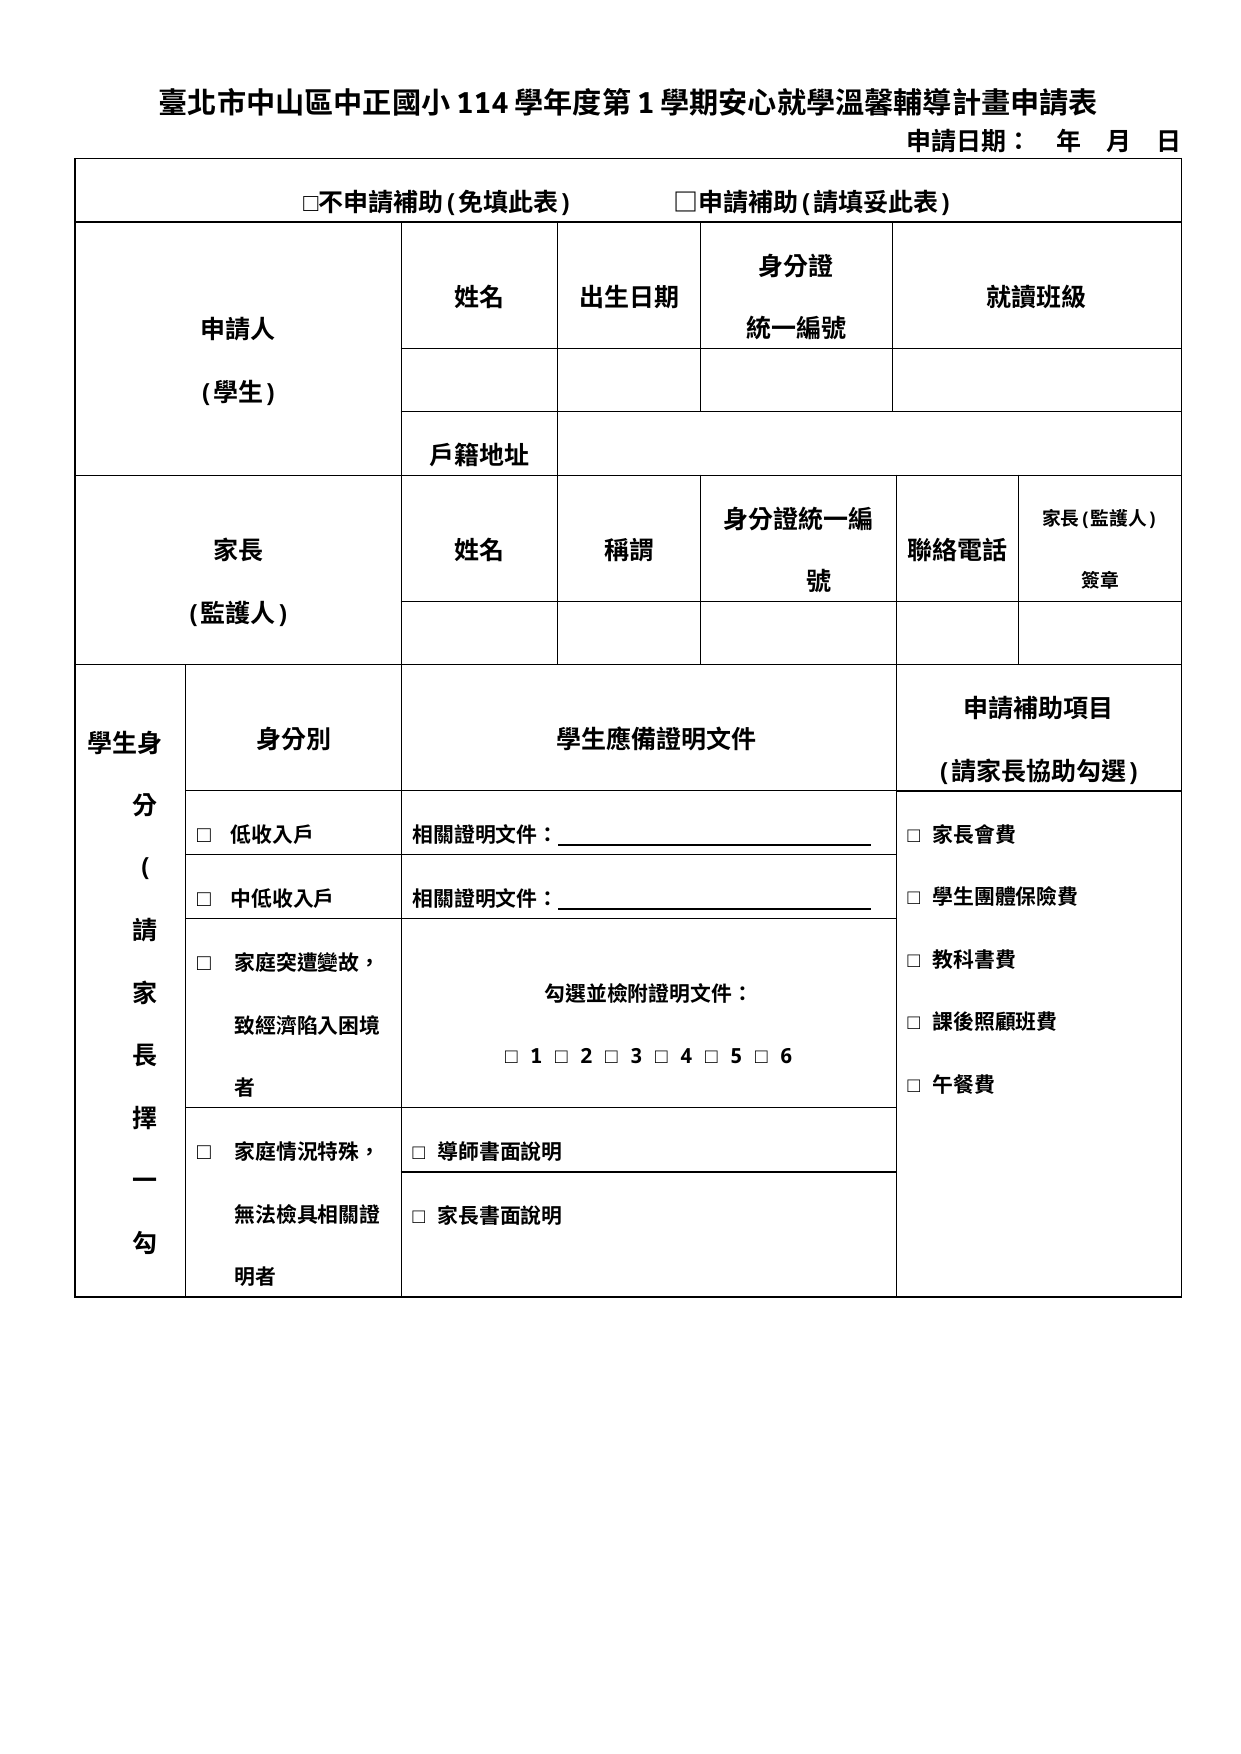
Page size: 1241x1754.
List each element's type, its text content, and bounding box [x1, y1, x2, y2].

table_header □不申請補助(免填此表) □申請補助(請填妥此表) [76, 159, 1181, 221]
table_cell 身分證統一編號 [701, 476, 896, 601]
table_cell 家庭突遭變故，致經濟陷入困境者 [186, 919, 401, 1107]
table_cell □ 家長書面說明 [402, 1173, 896, 1296]
table_cell 勾選並檢附證明文件： □ 1 □ 2 □ 3 □ 4 □ 5 □ 6 [402, 919, 896, 1107]
table_cell 申請補助項目 (請家長協助勾選) [897, 665, 1181, 790]
table_cell [701, 602, 896, 664]
table_cell 出生日期 [558, 223, 700, 347]
table_cell [402, 349, 557, 411]
table_cell 低收入戶 [186, 791, 401, 854]
table_cell 姓名 [402, 223, 557, 347]
text 申請日期： 年 月 日 [75, 122, 1181, 158]
text 臺北市中山區中正國小114學年度第1學期安心就學溫馨輔導計畫申請表 [75, 79, 1181, 122]
table_cell 稱謂 [558, 476, 700, 601]
table_cell 學生應備證明文件 [402, 665, 896, 790]
table_cell 學生身分(請家長擇一勾 [76, 665, 185, 1296]
table_cell [701, 349, 892, 411]
table_cell 家長(監護人) 簽章 [1019, 476, 1181, 601]
table_cell 身分別 [186, 665, 401, 790]
table_cell [893, 349, 1181, 411]
table_cell 家長 (監護人) [76, 476, 401, 664]
table_cell [402, 602, 557, 664]
table_cell [558, 349, 700, 411]
table_cell 相關證明文件： [402, 855, 896, 918]
table_cell [1019, 602, 1181, 664]
table_cell 聯絡電話 [897, 476, 1018, 601]
table_cell [558, 412, 1181, 474]
table_cell [897, 602, 1018, 664]
table_cell 身分證 統一編號 [701, 223, 892, 347]
table_cell [558, 602, 700, 664]
table_cell □ 導師書面說明 [402, 1108, 896, 1171]
table_cell 姓名 [402, 476, 557, 601]
table_cell □ 家長會費 □ 學生團體保險費 □ 教科書費 □ 課後照顧班費 □ 午餐費 [897, 792, 1181, 1296]
table_cell 相關證明文件： [402, 791, 896, 854]
table_cell 中低收入戶 [186, 855, 401, 918]
table_cell 家庭情況特殊，無法檢具相關證明者 [186, 1108, 401, 1296]
table_cell 申請人 (學生) [76, 223, 401, 474]
table_cell 戶籍地址 [402, 412, 557, 474]
table_cell 就讀班級 [893, 223, 1181, 347]
